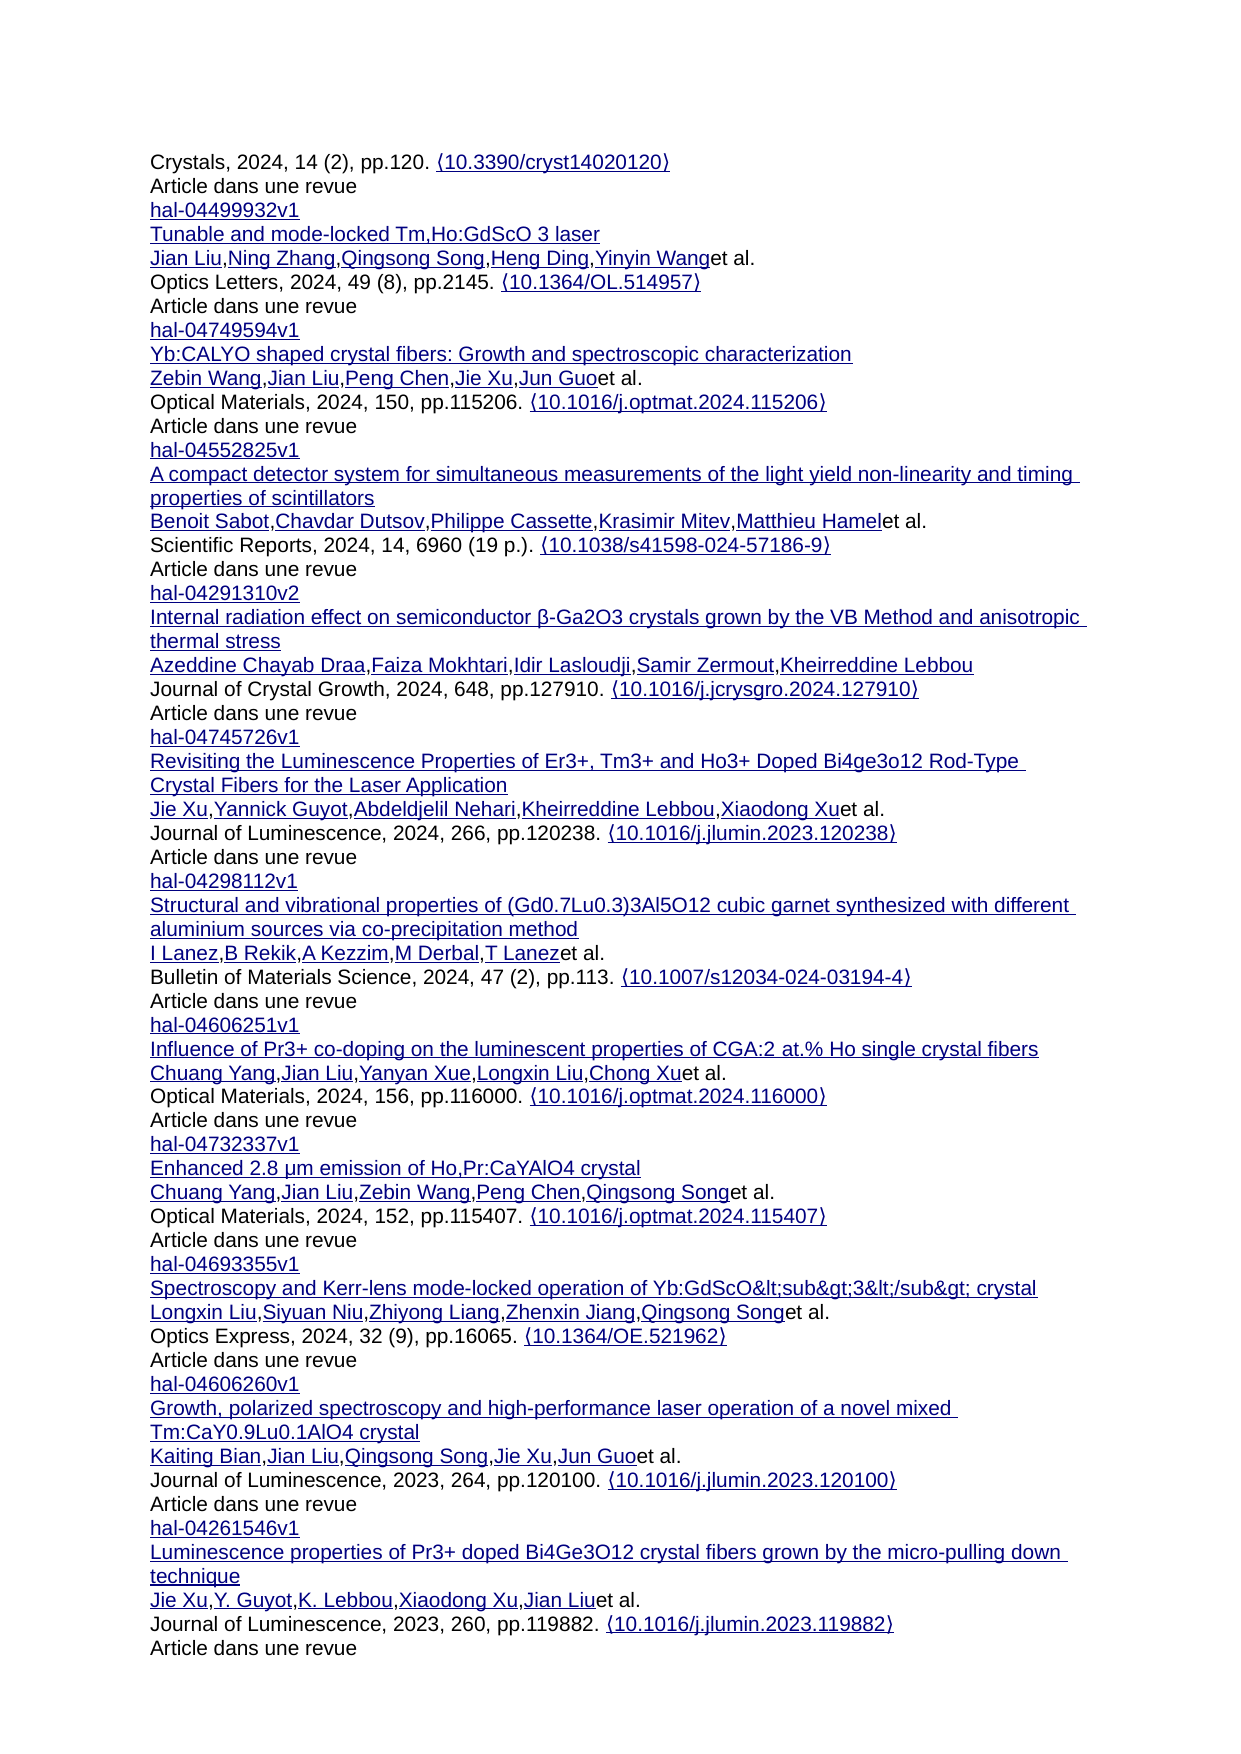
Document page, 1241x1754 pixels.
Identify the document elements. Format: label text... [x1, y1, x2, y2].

table_cell A compact detector system for simultaneous measurements of the light yield non-linearity and timing properties of scintillators Benoit Sabot,Chavdar Dutsov,Philippe Cassette,Krasimir Mitev,Matthieu Hamelet al. Scientific Reports, 2024, 14, 6960 (19 p.). ⟨10.1038/s41598-024-57186-9⟩ Article dans une revue hal-04291310v2 [150, 461, 1090, 605]
table_cell Spectroscopy and Kerr-lens mode-locked operation of Yb:GdScO&lt;sub&gt;3&lt;/sub&gt; crystal Longxin Liu,Siyuan Niu,Zhiyong Liang,Zhenxin Jiang,Qingsong Songet al. Optics Express, 2024, 32 (9), pp.16065. ⟨10.1364/OE.521962⟩ Article dans une revue hal-04606260v1 [150, 1276, 1090, 1396]
table_cell Tunable and mode-locked Tm,Ho:GdScO 3 laser Jian Liu,Ning Zhang,Qingsong Song,Heng Ding,Yinyin Wanget al. Optics Letters, 2024, 49 (8), pp.2145. ⟨10.1364/OL.514957⟩ Article dans une revue hal-04749594v1 [150, 222, 1090, 342]
table_cell Crystals, 2024, 14 (2), pp.120. ⟨10.3390/cryst14020120⟩ Article dans une revue hal-04499932v1 [150, 150, 1090, 222]
table_cell Enhanced 2.8 μm emission of Ho,Pr:CaYAlO4 crystal Chuang Yang,Jian Liu,Zebin Wang,Peng Chen,Qingsong Songet al. Optical Materials, 2024, 152, pp.115407. ⟨10.1016/j.optmat.2024.115407⟩ Article dans une revue hal-04693355v1 [150, 1156, 1090, 1276]
table_cell Growth, polarized spectroscopy and high-performance laser operation of a novel mixed Tm:CaY0.9Lu0.1AlO4 crystal Kaiting Bian,Jian Liu,Qingsong Song,Jie Xu,Jun Guoet al. Journal of Luminescence, 2023, 264, pp.120100. ⟨10.1016/j.jlumin.2023.120100⟩ Article dans une revue hal-04261546v1 [150, 1396, 1090, 1539]
table_cell Yb:CALYO shaped crystal fibers: Growth and spectroscopic characterization Zebin Wang,Jian Liu,Peng Chen,Jie Xu,Jun Guoet al. Optical Materials, 2024, 150, pp.115206. ⟨10.1016/j.optmat.2024.115206⟩ Article dans une revue hal-04552825v1 [150, 342, 1090, 461]
table_cell Structural and vibrational properties of (Gd0.7Lu0.3)3Al5O12 cubic garnet synthesized with different aluminium sources via co-precipitation method I Lanez,B Rekik,A Kezzim,M Derbal,T Lanezet al. Bulletin of Materials Science, 2024, 47 (2), pp.113. ⟨10.1007/s12034-024-03194-4⟩ Article dans une revue hal-04606251v1 [150, 893, 1090, 1036]
table_cell Influence of Pr3+ co-doping on the luminescent properties of CGA:2 at.% Ho single crystal fibers Chuang Yang,Jian Liu,Yanyan Xue,Longxin Liu,Chong Xuet al. Optical Materials, 2024, 156, pp.116000. ⟨10.1016/j.optmat.2024.116000⟩ Article dans une revue hal-04732337v1 [150, 1036, 1090, 1156]
table_cell Luminescence properties of Pr3+ doped Bi4Ge3O12 crystal fibers grown by the micro-pulling down technique Jie Xu,Y. Guyot,K. Lebbou,Xiaodong Xu,Jian Liuet al. Journal of Luminescence, 2023, 260, pp.119882. ⟨10.1016/j.jlumin.2023.119882⟩ Article dans une revue [150, 1540, 1090, 1659]
table_cell Revisiting the Luminescence Properties of Er3+, Tm3+ and Ho3+ Doped Bi4ge3o12 Rod-Type Crystal Fibers for the Laser Application Jie Xu,Yannick Guyot,Abdeldjelil Nehari,Kheirreddine Lebbou,Xiaodong Xuet al. Journal of Luminescence, 2024, 266, pp.120238. ⟨10.1016/j.jlumin.2023.120238⟩ Article dans une revue hal-04298112v1 [150, 749, 1090, 893]
table_cell Internal radiation effect on semiconductor β-Ga2O3 crystals grown by the VB Method and anisotropic thermal stress Azeddine Chayab Draa,Faiza Mokhtari,Idir Lasloudji,Samir Zermout,Kheirreddine Lebbou Journal of Crystal Growth, 2024, 648, pp.127910. ⟨10.1016/j.jcrysgro.2024.127910⟩ Article dans une revue hal-04745726v1 [150, 605, 1090, 749]
